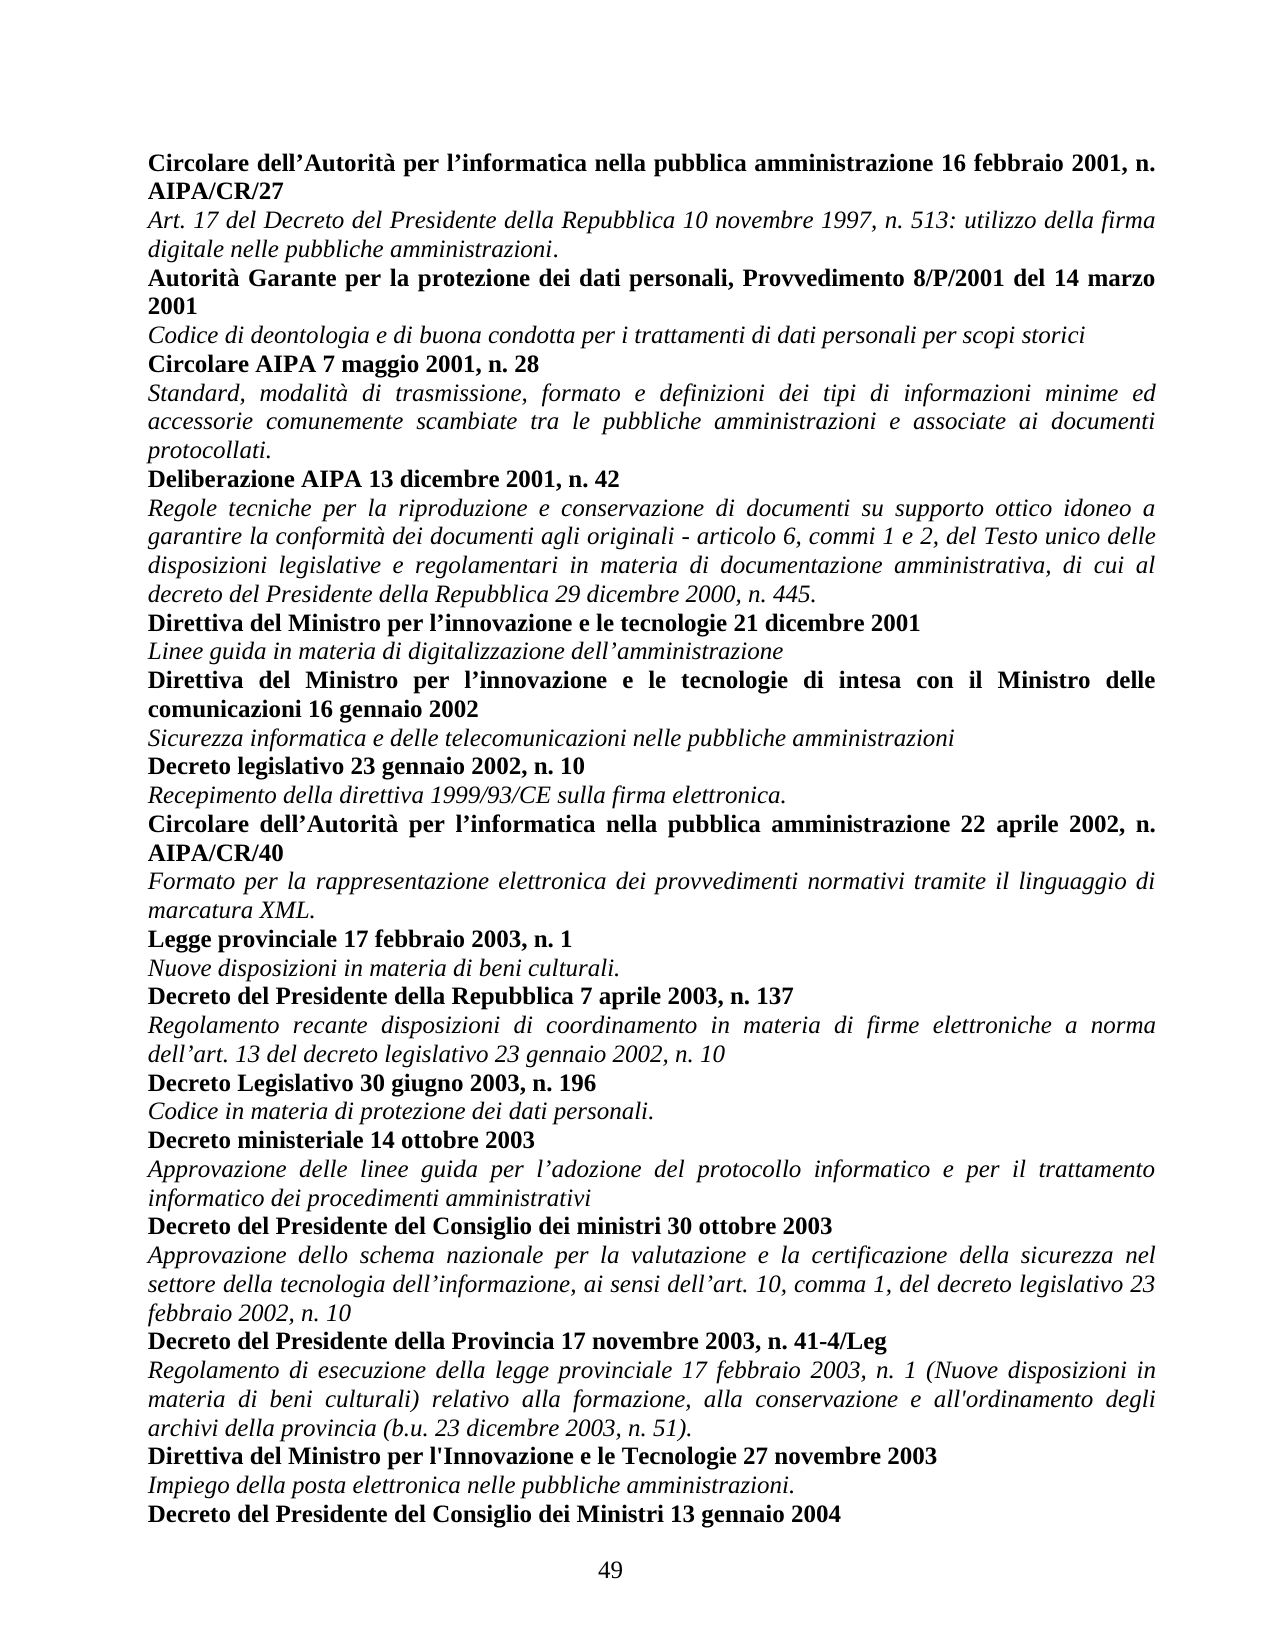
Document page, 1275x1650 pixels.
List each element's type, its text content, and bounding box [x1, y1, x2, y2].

text Art. 17 del Decreto del Presidente della Repubblica 10 novembre 1997, n. 513: utilizzo della firma digitale nelle pubbliche amministrazioni. [148, 205, 1157, 263]
text Decreto legislativo 23 gennaio 2002, n. 10 [148, 751, 1157, 780]
text Linee guida in materia di digitalizzazione dell’amministrazione [148, 636, 1157, 665]
text Decreto del Presidente della Repubblica 7 aprile 2003, n. 137 [148, 981, 1157, 1010]
text Sicurezza informatica e delle telecomunicazioni nelle pubbliche amministrazioni [148, 723, 1157, 751]
text Standard, modalità di trasmissione, formato e definizioni dei tipi di informazioni minime ed accessorie comunemente scambiate tra le pubbliche amministrazioni e associate ai documenti protocollati. [148, 378, 1157, 464]
text Formato per la rappresentazione elettronica dei provvedimenti normativi tramite il linguaggio di marcatura XML. [148, 866, 1157, 924]
text Approvazione delle linee guida per l’adozione del protocollo informatico e per il trattamento informatico dei procedimenti amministrativi [148, 1154, 1157, 1211]
text Circolare dell’Autorità per l’informatica nella pubblica amministrazione 16 febbraio 2001, n. AIPA/CR/27 [148, 148, 1157, 205]
text Circolare dell’Autorità per l’informatica nella pubblica amministrazione 22 aprile 2002, n. AIPA/CR/40 [148, 809, 1157, 866]
text Decreto del Presidente del Consiglio dei Ministri 13 gennaio 2004 [148, 1499, 1157, 1528]
text Circolare AIPA 7 maggio 2001, n. 28 [148, 349, 1157, 378]
text Direttiva del Ministro per l’innovazione e le tecnologie di intesa con il Ministro delle comunicazioni 16 gennaio 2002 [148, 665, 1157, 723]
text Decreto ministeriale 14 ottobre 2003 [148, 1125, 1157, 1154]
text Impiego della posta elettronica nelle pubbliche amministrazioni. [148, 1470, 1157, 1499]
text Decreto del Presidente del Consiglio dei ministri 30 ottobre 2003 [148, 1211, 1157, 1240]
text Direttiva del Ministro per l’innovazione e le tecnologie 21 dicembre 2001 [148, 608, 1157, 636]
text Legge provinciale 17 febbraio 2003, n. 1 [148, 924, 1157, 953]
text Direttiva del Ministro per l'Innovazione e le Tecnologie 27 novembre 2003 [148, 1441, 1157, 1470]
text Regole tecniche per la riproduzione e conservazione di documenti su supporto ottico idoneo a garantire la conformità dei documenti agli originali - articolo 6, commi 1 e 2, del Testo unico delle disposizioni legislative e regolamentari in materia di documentazione amministrativa, di cui al decreto del Presidente della Repubblica 29 dicembre 2000, n. 445. [148, 493, 1157, 608]
text Codice in materia di protezione dei dati personali. [148, 1096, 1157, 1125]
text Nuove disposizioni in materia di beni culturali. [148, 953, 1157, 981]
text Recepimento della direttiva 1999/93/CE sulla firma elettronica. [148, 780, 1157, 809]
text Deliberazione AIPA 13 dicembre 2001, n. 42 [148, 464, 1157, 493]
text Regolamento recante disposizioni di coordinamento in materia di firme elettroniche a norma dell’art. 13 del decreto legislativo 23 gennaio 2002, n. 10 [148, 1010, 1157, 1068]
text Regolamento di esecuzione della legge provinciale 17 febbraio 2003, n. 1 (Nuove disposizioni in materia di beni culturali) relativo alla formazione, alla conservazione e all'ordinamento degli archivi della provincia (b.u. 23 dicembre 2003, n. 51). [148, 1355, 1157, 1441]
text Autorità Garante per la protezione dei dati personali, Provvedimento 8/P/2001 del 14 marzo 2001 [148, 263, 1157, 320]
text Codice di deontologia e di buona condotta per i trattamenti di dati personali per scopi storici [148, 320, 1157, 349]
text Decreto Legislativo 30 giugno 2003, n. 196 [148, 1068, 1157, 1096]
text Approvazione dello schema nazionale per la valutazione e la certificazione della sicurezza nel settore della tecnologia dell’informazione, ai sensi dell’art. 10, comma 1, del decreto legislativo 23 febbraio 2002, n. 10 [148, 1240, 1157, 1326]
text Decreto del Presidente della Provincia 17 novembre 2003, n. 41-4/Leg [148, 1326, 1157, 1355]
